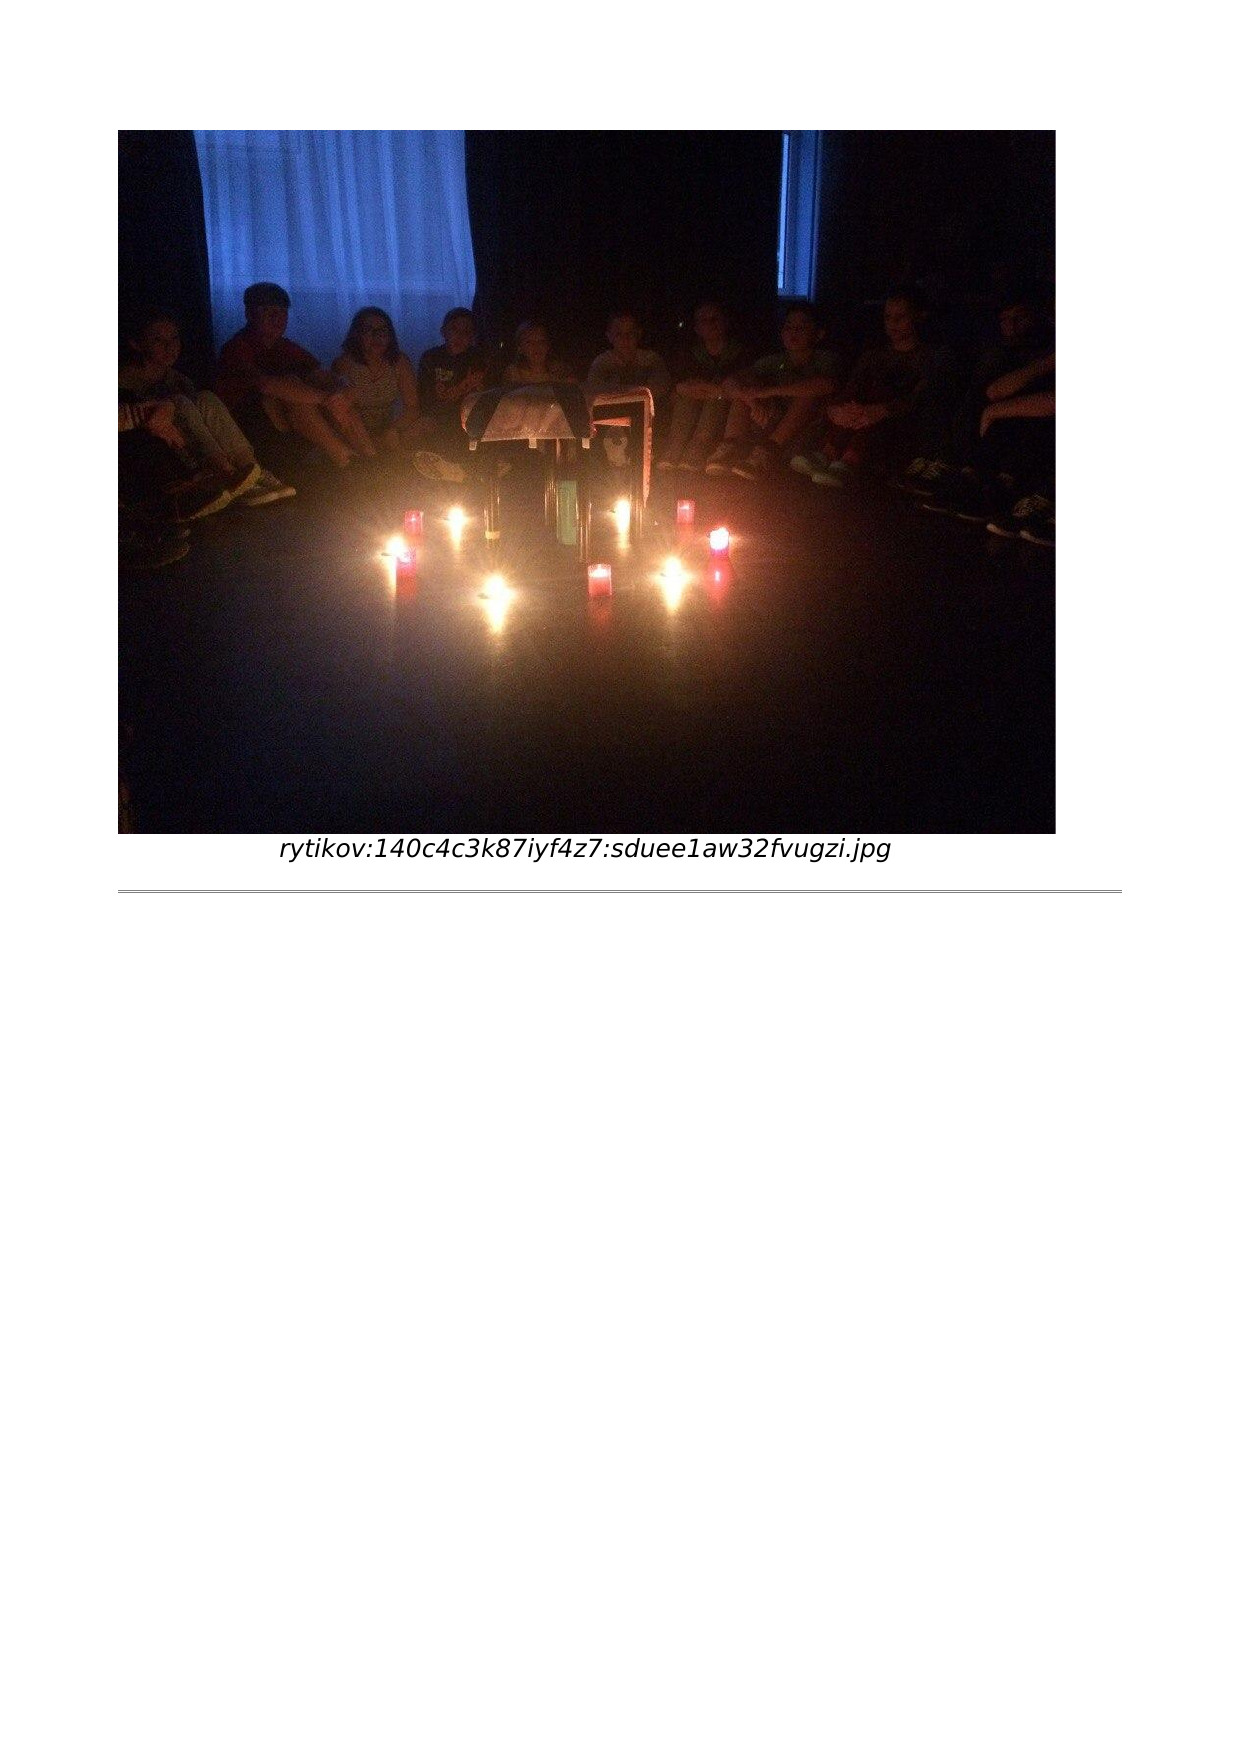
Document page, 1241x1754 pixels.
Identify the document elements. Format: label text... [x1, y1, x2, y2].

picture [118, 130, 1056, 834]
text rytikov:140c4c3k87iyf4z7:sduee1aw32fvugzi.jpg [118, 834, 1056, 863]
